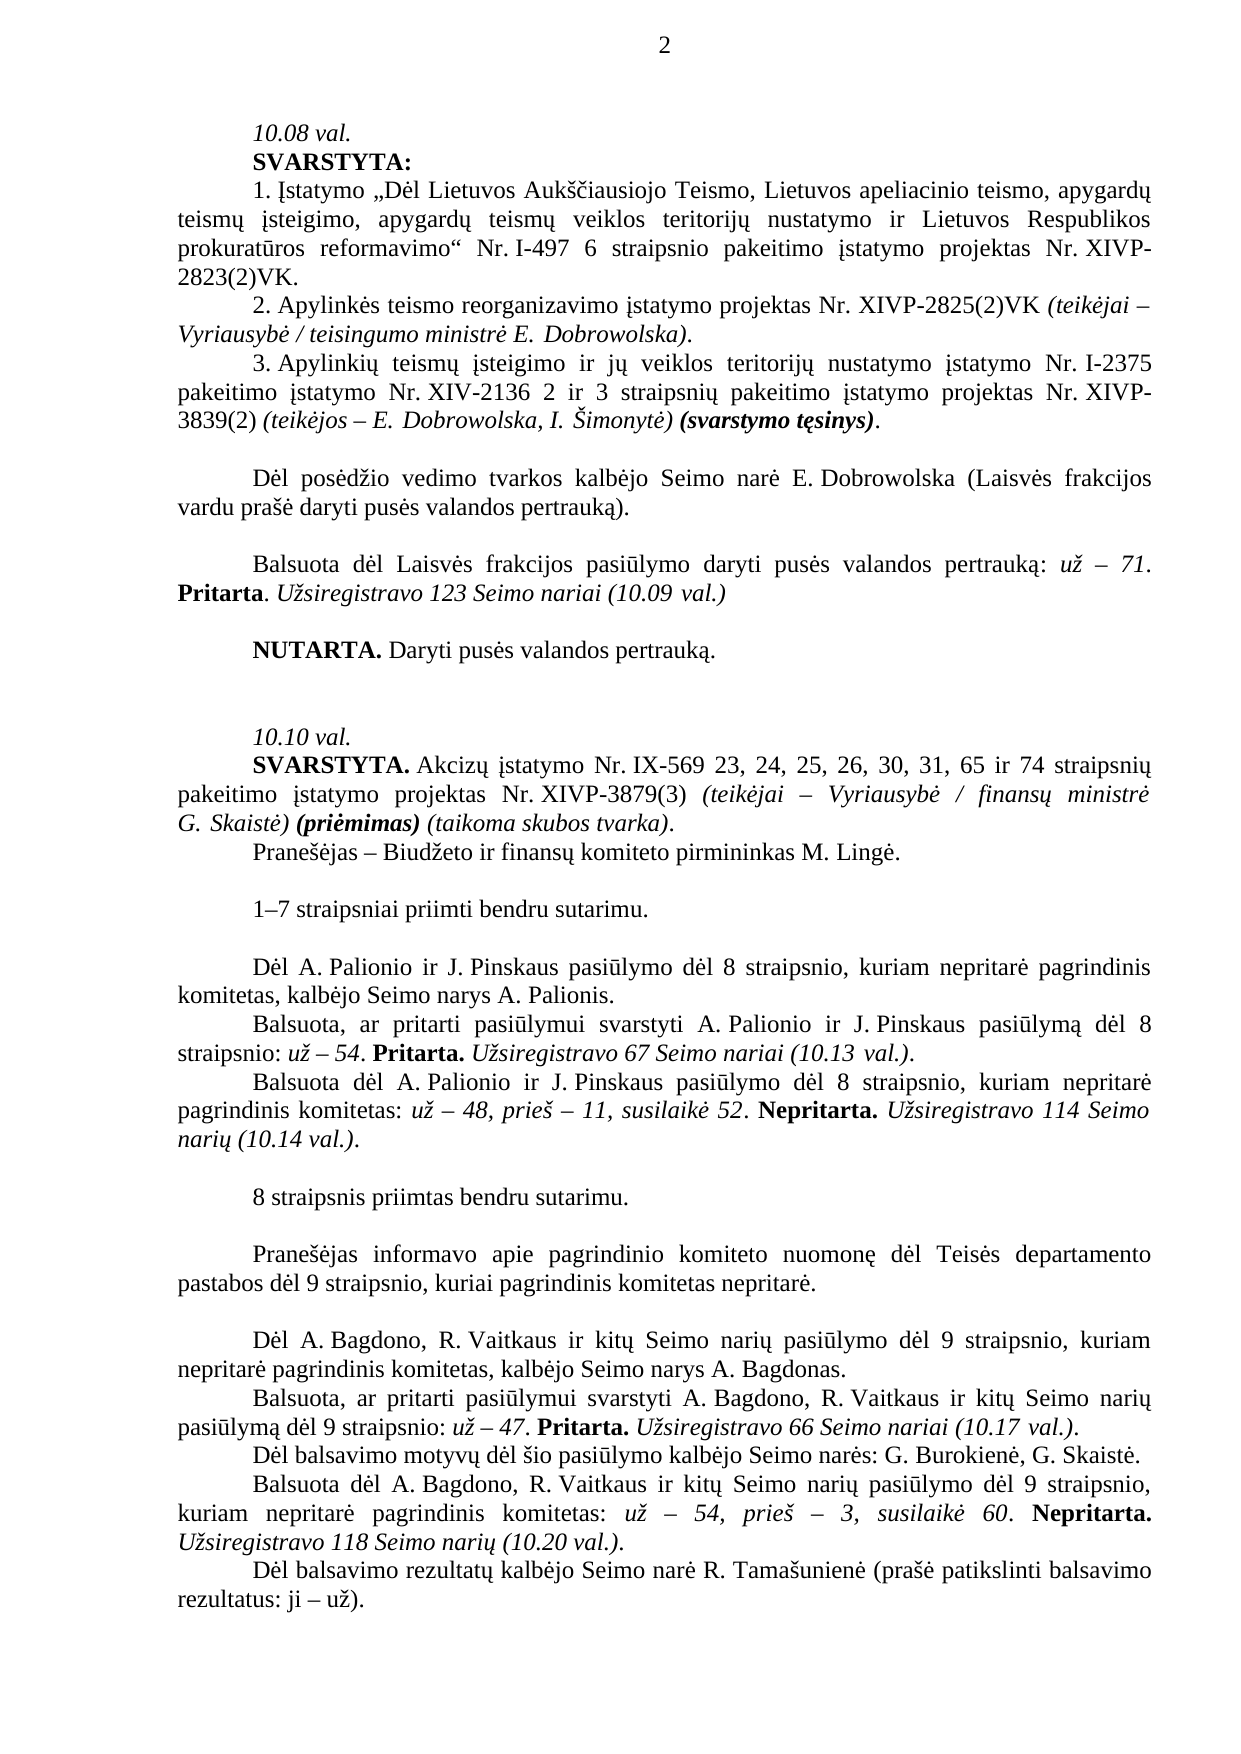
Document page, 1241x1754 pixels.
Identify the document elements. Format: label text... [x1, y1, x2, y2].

text Dėl balsavimo rezultatų kalbėjo Seimo narė R. Tamašunienė (prašė patikslinti balsavimo rezultatus: ji – už). [177, 1556, 1152, 1613]
text Pranešėjas – Biudžeto ir finansų komiteto pirmininkas M. Lingė. [177, 837, 1152, 866]
text 3. Apylinkių teismų įsteigimo ir jų veiklos teritorijų nustatymo įstatymo Nr. I-2375 pakeitimo įstatymo Nr. XIV-2136 2 ir 3 straipsnių pakeitimo įstatymo projektas Nr. XIVP-3839(2) (teikėjos – E. Dobrowolska, I. Šimonytė) (svarstymo tęsinys). [177, 348, 1152, 434]
text Dėl balsavimo motyvų dėl šio pasiūlymo kalbėjo Seimo narės: G. Burokienė, G. Skaistė. [177, 1441, 1152, 1469]
text 10.10 val. [177, 722, 1152, 751]
text Dėl posėdžio vedimo tvarkos kalbėjo Seimo narė E. Dobrowolska (Laisvės frakcijos vardu prašė daryti pusės valandos pertrauką). [177, 463, 1152, 521]
text Balsuota dėl A. Bagdono, R. Vaitkaus ir kitų Seimo narių pasiūlymo dėl 9 straipsnio, kuriam nepritarė pagrindinis komitetas: už – 54, prieš – 3, susilaikė 60. Nepritarta. Užsiregistravo 118 Seimo narių (10.20 val.). [177, 1469, 1152, 1556]
text Balsuota dėl Laisvės frakcijos pasiūlymo daryti pusės valandos pertrauką: už – 71. Pritarta. Užsiregistravo 123 Seimo nariai (10.09 val.) [177, 549, 1152, 607]
text Balsuota, ar pritarti pasiūlymui svarstyti A. Bagdono, R. Vaitkaus ir kitų Seimo narių pasiūlymą dėl 9 straipsnio: už – 47. Pritarta. Užsiregistravo 66 Seimo nariai (10.17 val.). [177, 1383, 1152, 1441]
text Pranešėjas informavo apie pagrindinio komiteto nuomonę dėl Teisės departamento pastabos dėl 9 straipsnio, kuriai pagrindinis komitetas nepritarė. [177, 1239, 1152, 1297]
text Balsuota dėl A. Palionio ir J. Pinskaus pasiūlymo dėl 8 straipsnio, kuriam nepritarė pagrindinis komitetas: už – 48, prieš – 11, susilaikė 52. Nepritarta. Užsiregistravo 114 Seimo narių (10.14 val.). [177, 1067, 1152, 1153]
text 10.08 val. [177, 118, 1152, 147]
text Balsuota, ar pritarti pasiūlymui svarstyti A. Palionio ir J. Pinskaus pasiūlymą dėl 8 straipsnio: už – 54. Pritarta. Užsiregistravo 67 Seimo nariai (10.13 val.). [177, 1009, 1152, 1067]
text NUTARTA. Daryti pusės valandos pertrauką. [177, 636, 1152, 664]
text 2. Apylinkės teismo reorganizavimo įstatymo projektas Nr. XIVP-2825(2)VK (teikėjai – Vyriausybė / teisingumo ministrė E. Dobrowolska). [177, 291, 1152, 348]
text SVARSTYTA: [177, 147, 1152, 176]
text Dėl A. Bagdono, R. Vaitkaus ir kitų Seimo narių pasiūlymo dėl 9 straipsnio, kuriam nepritarė pagrindinis komitetas, kalbėjo Seimo narys A. Bagdonas. [177, 1326, 1152, 1383]
text 1. Įstatymo „Dėl Lietuvos Aukščiausiojo Teismo, Lietuvos apeliacinio teismo, apygardų teismų įsteigimo, apygardų teismų veiklos teritorijų nustatymo ir Lietuvos Respublikos prokuratūros reformavimo“ Nr. I-497 6 straipsnio pakeitimo įstatymo projektas Nr. XIVP-2823(2)VK. [177, 176, 1152, 291]
text 8 straipsnis priimtas bendru sutarimu. [177, 1182, 1152, 1211]
text SVARSTYTA. Akcizų įstatymo Nr. IX-569 23, 24, 25, 26, 30, 31, 65 ir 74 straipsnių pakeitimo įstatymo projektas Nr. XIVP-3879(3) (teikėjai – Vyriausybė / finansų ministrė G. Skaistė) (priėmimas) (taikoma skubos tvarka). [177, 751, 1152, 837]
text 1–7 straipsniai priimti bendru sutarimu. [177, 894, 1152, 923]
text Dėl A. Palionio ir J. Pinskaus pasiūlymo dėl 8 straipsnio, kuriam nepritarė pagrindinis komitetas, kalbėjo Seimo narys A. Palionis. [177, 952, 1152, 1009]
